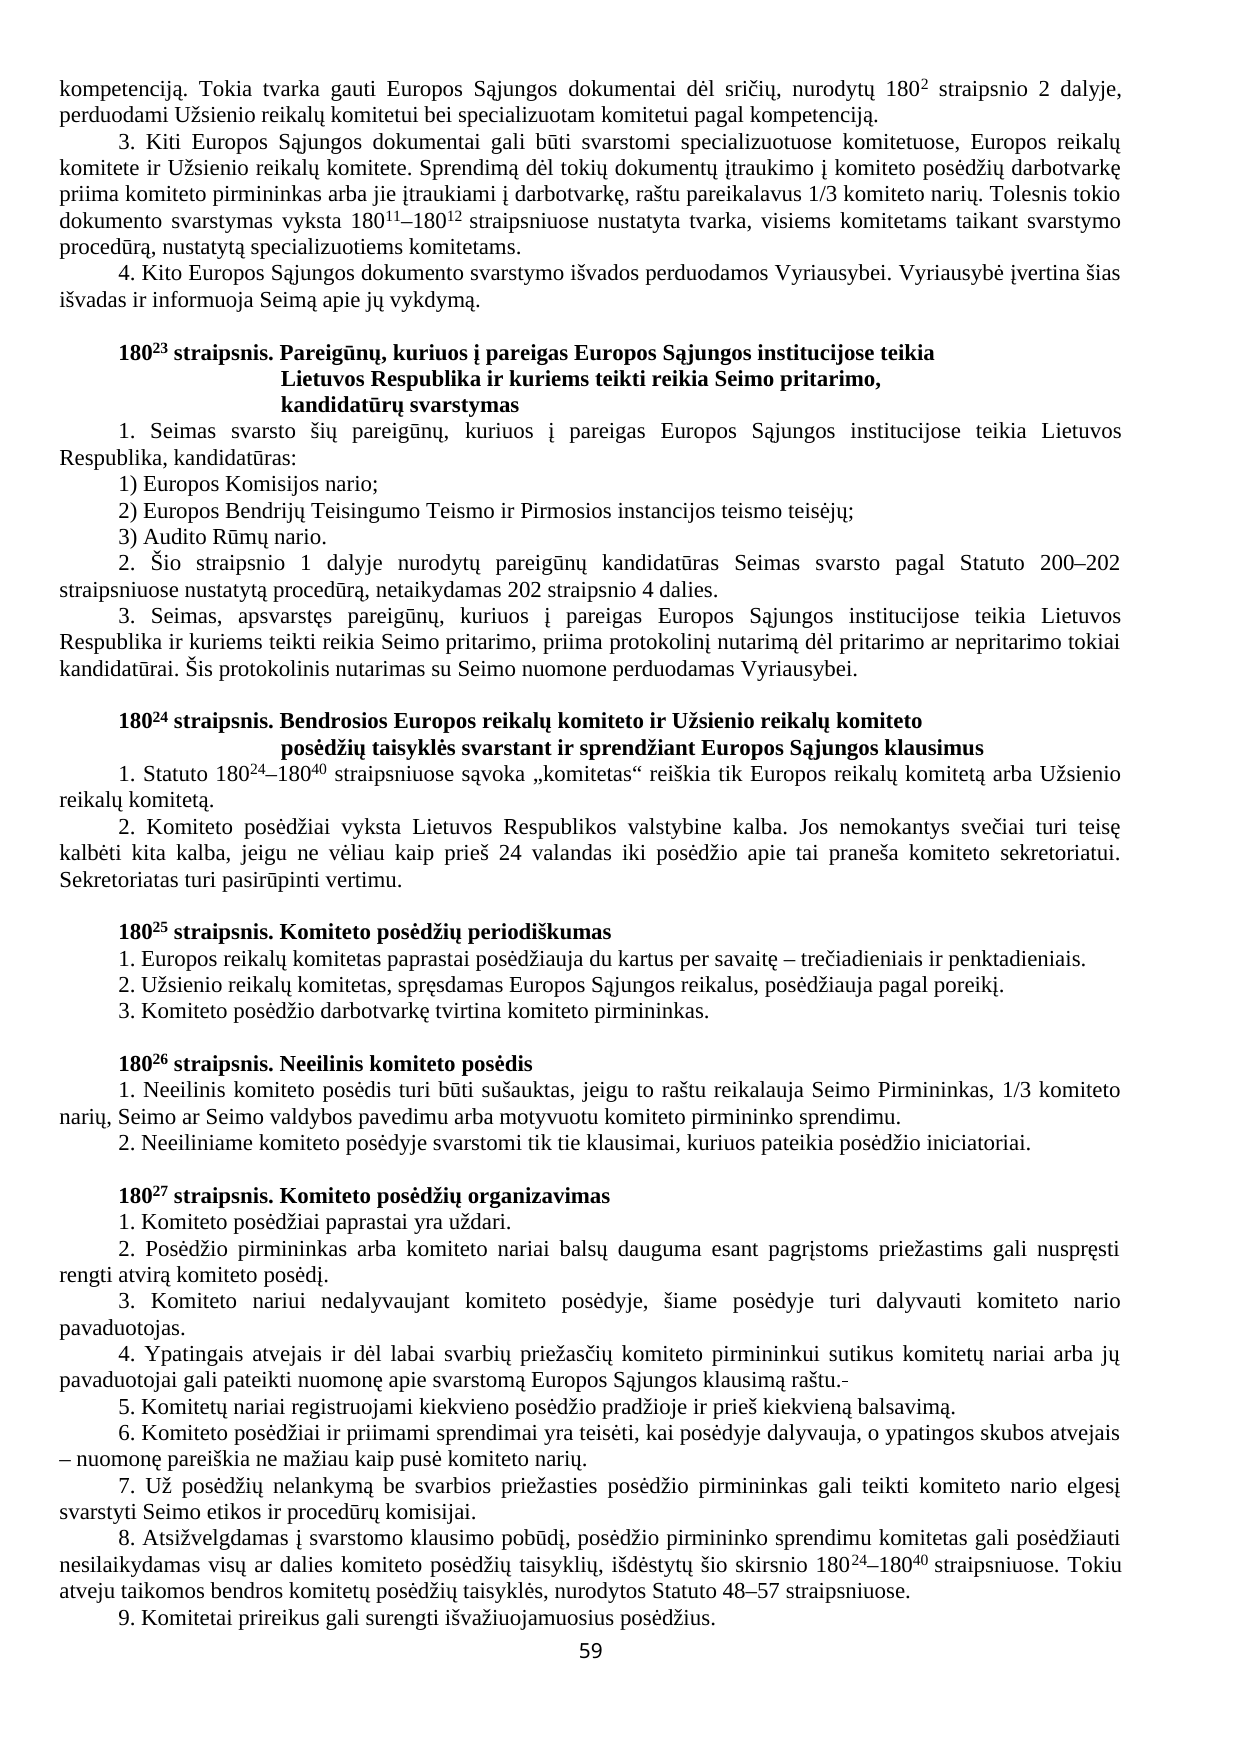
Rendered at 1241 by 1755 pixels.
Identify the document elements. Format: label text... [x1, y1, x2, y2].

text 8. Atsižvelgdamas į svarstomo klausimo pobūdį, posėdžio pirmininko sprendimu komitetas gali posėdžiauti nesilaikydamas visų ar dalies komiteto posėdžių taisyklių, išdėstytų šio skirsnio 18024–18040 straipsniuose. Tokiu atveju taikomos bendros komitetų posėdžių taisyklės, nurodytos Statuto 48–57 straipsniuose. [59, 1524, 1122, 1603]
text 1. Europos reikalų komitetas paprastai posėdžiauja du kartus per savaitę – trečiadieniais ir penktadieniais. [59, 945, 1122, 971]
text Lietuvos Respublika ir kuriems teikti reikia Seimo pritarimo, [59, 365, 1122, 391]
text 4. Kito Europos Sąjungos dokumento svarstymo išvados perduodamos Vyriausybei. Vyriausybė įvertina šias išvadas ir informuoja Seimą apie jų vykdymą. [59, 259, 1122, 312]
text 9. Komitetai prireikus gali surengti išvažiuojamuosius posėdžius. [59, 1603, 1122, 1630]
text 2. Šio straipsnio 1 dalyje nurodytų pareigūnų kandidatūras Seimas svarsto pagal Statuto 200–202 straipsniuose nustatytą procedūrą, netaikydamas 202 straipsnio 4 dalies. [59, 549, 1122, 602]
text 5. Komitetų nariai registruojami kiekvieno posėdžio pradžioje ir prieš kiekvieną balsavimą. [59, 1393, 1122, 1419]
text 1. Neeilinis komiteto posėdis turi būti sušauktas, jeigu to raštu reikalauja Seimo Pirmininkas, 1/3 komiteto narių, Seimo ar Seimo valdybos pavedimu arba motyvuotu komiteto pirmininko sprendimu. [59, 1076, 1122, 1129]
text 3. Kiti Europos Sąjungos dokumentai gali būti svarstomi specializuotuose komitetuose, Europos reikalų komitete ir Užsienio reikalų komitete. Sprendimą dėl tokių dokumentų įtraukimo į komiteto posėdžių darbotvarkę priima komiteto pirmininkas arba jie įtraukiami į darbotvarkę, raštu pareikalavus 1/3 komiteto narių. Tolesnis tokio dokumento svarstymas vyksta 18011–18012 straipsniuose nustatyta tvarka, visiems komitetams taikant svarstymo procedūrą, nustatytą specializuotiems komitetams. [59, 128, 1122, 259]
text 18023 straipsnis. Pareigūnų, kuriuos į pareigas Europos Sąjungos institucijose teikia [59, 338, 1122, 365]
text 2. Komiteto posėdžiai vyksta Lietuvos Respublikos valstybine kalba. Jos nemokantys svečiai turi teisę kalbėti kita kalba, jeigu ne vėliau kaip prieš 24 valandas iki posėdžio apie tai praneša komiteto sekretoriatui. Sekretoriatas turi pasirūpinti vertimu. [59, 813, 1122, 892]
text 7. Už posėdžių nelankymą be svarbios priežasties posėdžio pirmininkas gali teikti komiteto nario elgesį svarstyti Seimo etikos ir procedūrų komisijai. [59, 1472, 1122, 1524]
text 2. Užsienio reikalų komitetas, spręsdamas Europos Sąjungos reikalus, posėdžiauja pagal poreikį. [59, 971, 1122, 997]
text 4. Ypatingais atvejais ir dėl labai svarbių priežasčių komiteto pirmininkui sutikus komitetų nariai arba jų pavaduotojai gali pateikti nuomonę apie svarstomą Europos Sąjungos klausimą raštu. [59, 1340, 1122, 1393]
text 6. Komiteto posėdžiai ir priimami sprendimai yra teisėti, kai posėdyje dalyvauja, o ypatingos skubos atvejais – nuomonę pareiškia ne mažiau kaip pusė komiteto narių. [59, 1419, 1122, 1472]
text 18025 straipsnis. Komiteto posėdžių periodiškumas [59, 918, 1122, 945]
text 18024 straipsnis. Bendrosios Europos reikalų komiteto ir Užsienio reikalų komiteto [59, 707, 1122, 734]
text 1. Komiteto posėdžiai paprastai yra uždari. [59, 1208, 1122, 1234]
text 2. Neeiliniame komiteto posėdyje svarstomi tik tie klausimai, kuriuos pateikia posėdžio iniciatoriai. [59, 1129, 1122, 1156]
text 1. Statuto 18024–18040 straipsniuose sąvoka „komitetas“ reiškia tik Europos reikalų komitetą arba Užsienio reikalų komitetą. [59, 760, 1122, 813]
text kandidatūrų svarstymas [59, 391, 1122, 418]
text 18027 straipsnis. Komiteto posėdžių organizavimas [59, 1182, 1122, 1208]
text 3. Komiteto posėdžio darbotvarkę tvirtina komiteto pirmininkas. [59, 997, 1122, 1024]
text posėdžių taisyklės svarstant ir sprendžiant Europos Sąjungos klausimus [59, 734, 1122, 760]
text 3. Seimas, apsvarstęs pareigūnų, kuriuos į pareigas Europos Sąjungos institucijose teikia Lietuvos Respublika ir kuriems teikti reikia Seimo pritarimo, priima protokolinį nutarimą dėl pritarimo ar nepritarimo tokiai kandidatūrai. Šis protokolinis nutarimas su Seimo nuomone perduodamas Vyriausybei. [59, 602, 1122, 681]
text 1. Seimas svarsto šių pareigūnų, kuriuos į pareigas Europos Sąjungos institucijose teikia Lietuvos Respublika, kandidatūras: [59, 418, 1122, 470]
text 3) Audito Rūmų nario. [59, 523, 1122, 549]
text 3. Komiteto nariui nedalyvaujant komiteto posėdyje, šiame posėdyje turi dalyvauti komiteto nario pavaduotojas. [59, 1287, 1122, 1340]
text 18026 straipsnis. Neeilinis komiteto posėdis [59, 1050, 1122, 1076]
text 1) Europos Komisijos nario; [59, 470, 1122, 497]
text kompetenciją. Tokia tvarka gauti Europos Sąjungos dokumentai dėl sričių, nurodytų 1802 straipsnio 2 dalyje, perduodami Užsienio reikalų komitetui bei specializuotam komitetui pagal kompetenciją. [59, 75, 1122, 128]
text 2. Posėdžio pirmininkas arba komiteto nariai balsų dauguma esant pagrįstoms priežastims gali nuspręsti rengti atvirą komiteto posėdį. [59, 1234, 1122, 1287]
text 2) Europos Bendrijų Teisingumo Teismo ir Pirmosios instancijos teismo teisėjų; [59, 497, 1122, 523]
